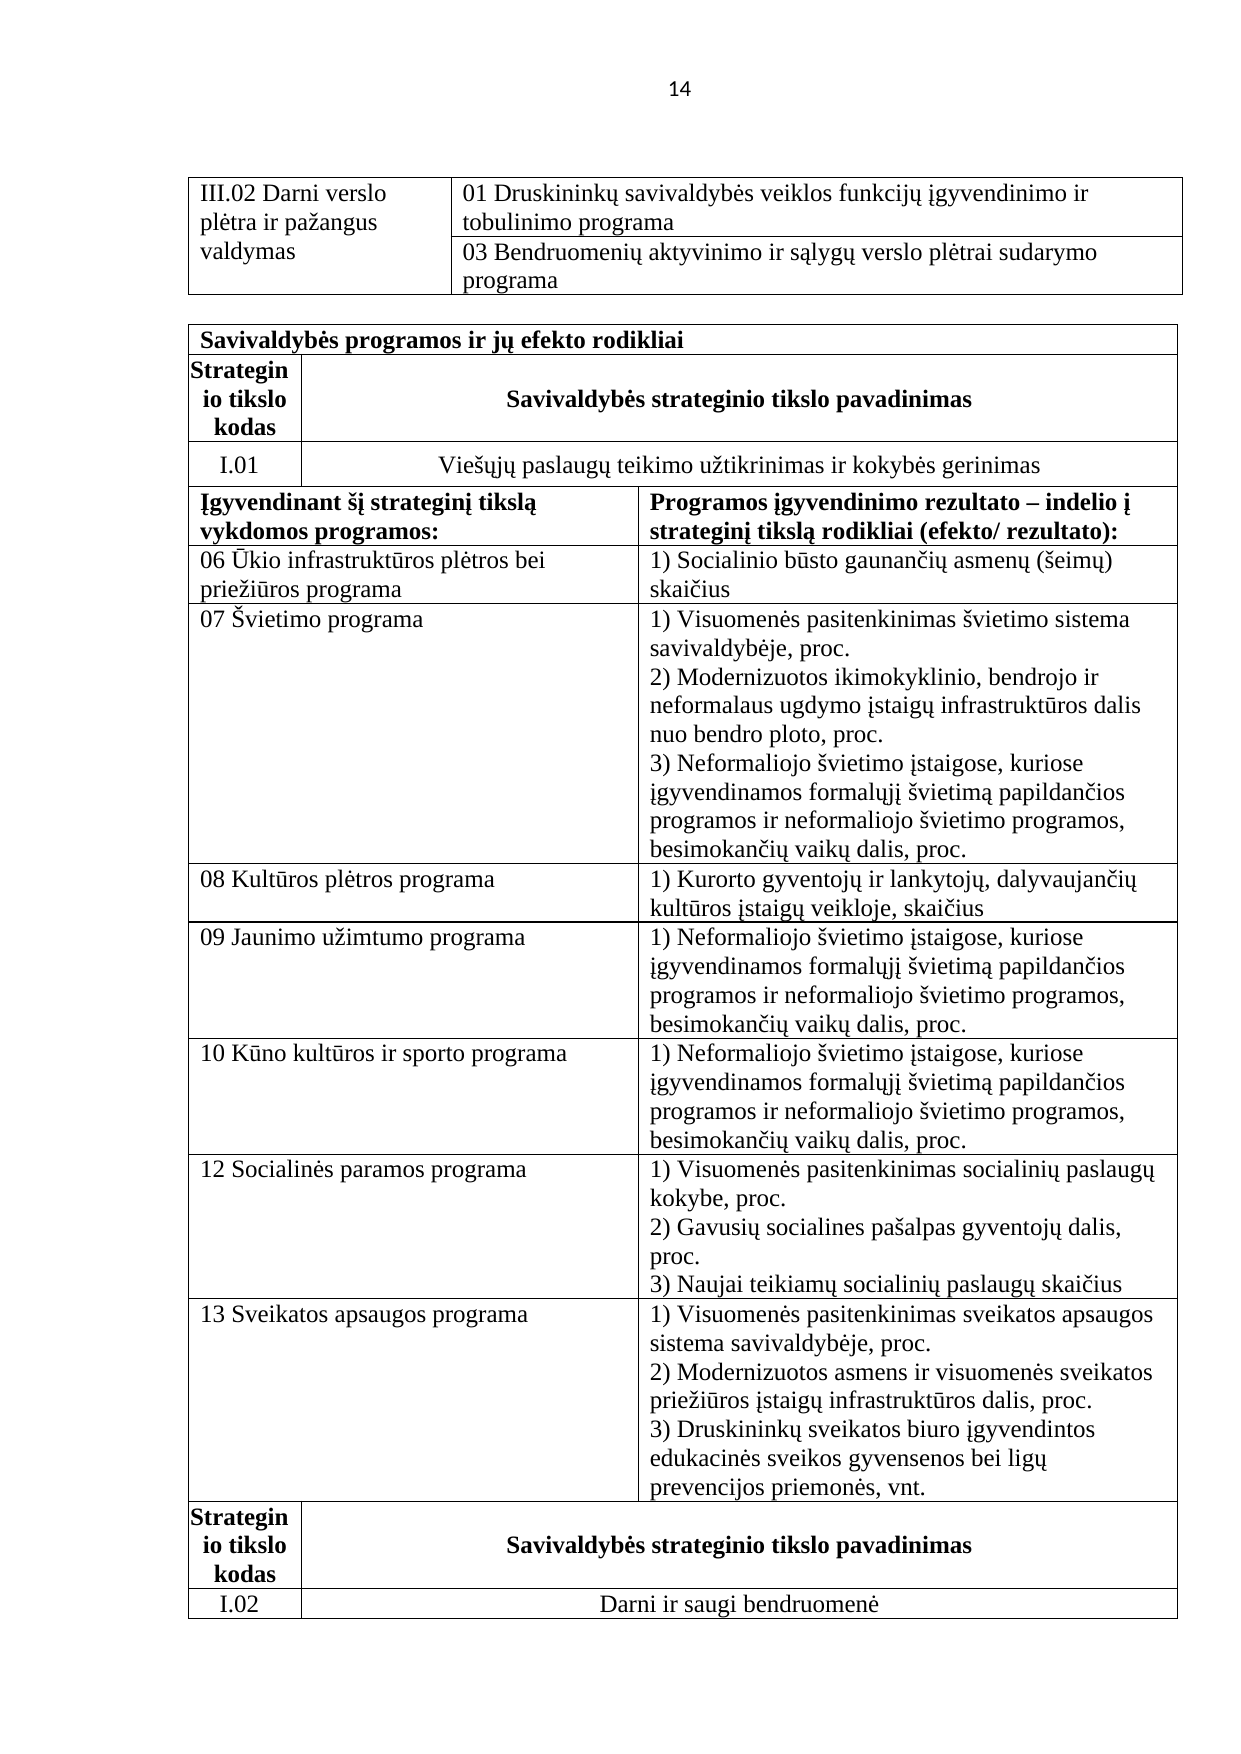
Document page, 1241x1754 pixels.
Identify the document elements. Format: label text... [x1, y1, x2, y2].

table_cell III.02 Darni verslo plėtra ir pažangus valdymas [189, 178, 451, 294]
table_cell 06 Ūkio infrastruktūros plėtros bei priežiūros programa [189, 546, 638, 603]
table_cell 01 Druskininkų savivaldybės veiklos funkcijų įgyvendinimo ir tobulinimo programa [452, 178, 1182, 236]
table_cell 1) Socialinio būsto gaunančių asmenų (šeimų) skaičius [639, 546, 1177, 603]
table_cell 1) Visuomenės pasitenkinimas socialinių paslaugų kokybe, proc. 2) Gavusių socialines pašalpas gyventojų dalis, proc. 3) Naujai teikiamų socialinių paslaugų skaičius [639, 1155, 1177, 1298]
table_cell 1) Kurorto gyventojų ir lankytojų, dalyvaujančių kultūros įstaigų veikloje, skaičius [639, 864, 1177, 921]
table_cell 1) Visuomenės pasitenkinimas sveikatos apsaugos sistema savivaldybėje, proc. 2) Modernizuotos asmens ir visuomenės sveikatos priežiūros įstaigų infrastruktūros dalis, proc. 3) Druskininkų sveikatos biuro įgyvendintos edukacinės sveikos gyvensenos bei ligų prevencijos priemonės, vnt. [639, 1299, 1177, 1501]
table_cell Savivaldybės strateginio tikslo pavadinimas [302, 355, 1177, 441]
table_cell Darni ir saugi bendruomenė [302, 1589, 1177, 1618]
table_cell Įgyvendinant šį strateginį tikslą vykdomos programos: [189, 487, 638, 544]
table_cell 1) Neformaliojo švietimo įstaigose, kuriose įgyvendinamos formalųjį švietimą papildančios programos ir neformaliojo švietimo programos, besimokančių vaikų dalis, proc. [639, 923, 1177, 1037]
table_cell 08 Kultūros plėtros programa [189, 864, 638, 921]
table_cell Programos įgyvendinimo rezultato – indelio į strateginį tikslą rodikliai (efekto/ rezultato): [639, 487, 1177, 544]
table_cell 13 Sveikatos apsaugos programa [189, 1299, 638, 1501]
table_cell 1) Visuomenės pasitenkinimas švietimo sistema savivaldybėje, proc. 2) Modernizuotos ikimokyklinio, bendrojo ir neformalaus ugdymo įstaigų infrastruktūros dalis nuo bendro ploto, proc. 3) Neformaliojo švietimo įstaigose, kuriose įgyvendinamos formalųjį švietimą papildančios programos ir neformaliojo švietimo programos, besimokančių vaikų dalis, proc. [639, 604, 1177, 863]
table_cell Viešųjų paslaugų teikimo užtikrinimas ir kokybės gerinimas [302, 442, 1177, 486]
table_header Savivaldybės programos ir jų efekto rodikliai [189, 325, 1177, 354]
table_cell Strateginio tikslo kodas [189, 355, 301, 441]
table_cell I.01 [189, 442, 301, 486]
table_cell 10 Kūno kultūros ir sporto programa [189, 1039, 638, 1153]
table_cell Savivaldybės strateginio tikslo pavadinimas [302, 1502, 1177, 1588]
table_cell 03 Bendruomenių aktyvinimo ir sąlygų verslo plėtrai sudarymo programa [452, 237, 1182, 294]
table_cell 1) Neformaliojo švietimo įstaigose, kuriose įgyvendinamos formalųjį švietimą papildančios programos ir neformaliojo švietimo programos, besimokančių vaikų dalis, proc. [639, 1039, 1177, 1153]
table_cell 07 Švietimo programa [189, 604, 638, 863]
table_cell I.02 [189, 1589, 301, 1618]
table_cell 09 Jaunimo užimtumo programa [189, 923, 638, 1037]
table_cell 12 Socialinės paramos programa [189, 1155, 638, 1298]
table_cell Strateginio tikslo kodas [189, 1502, 301, 1588]
